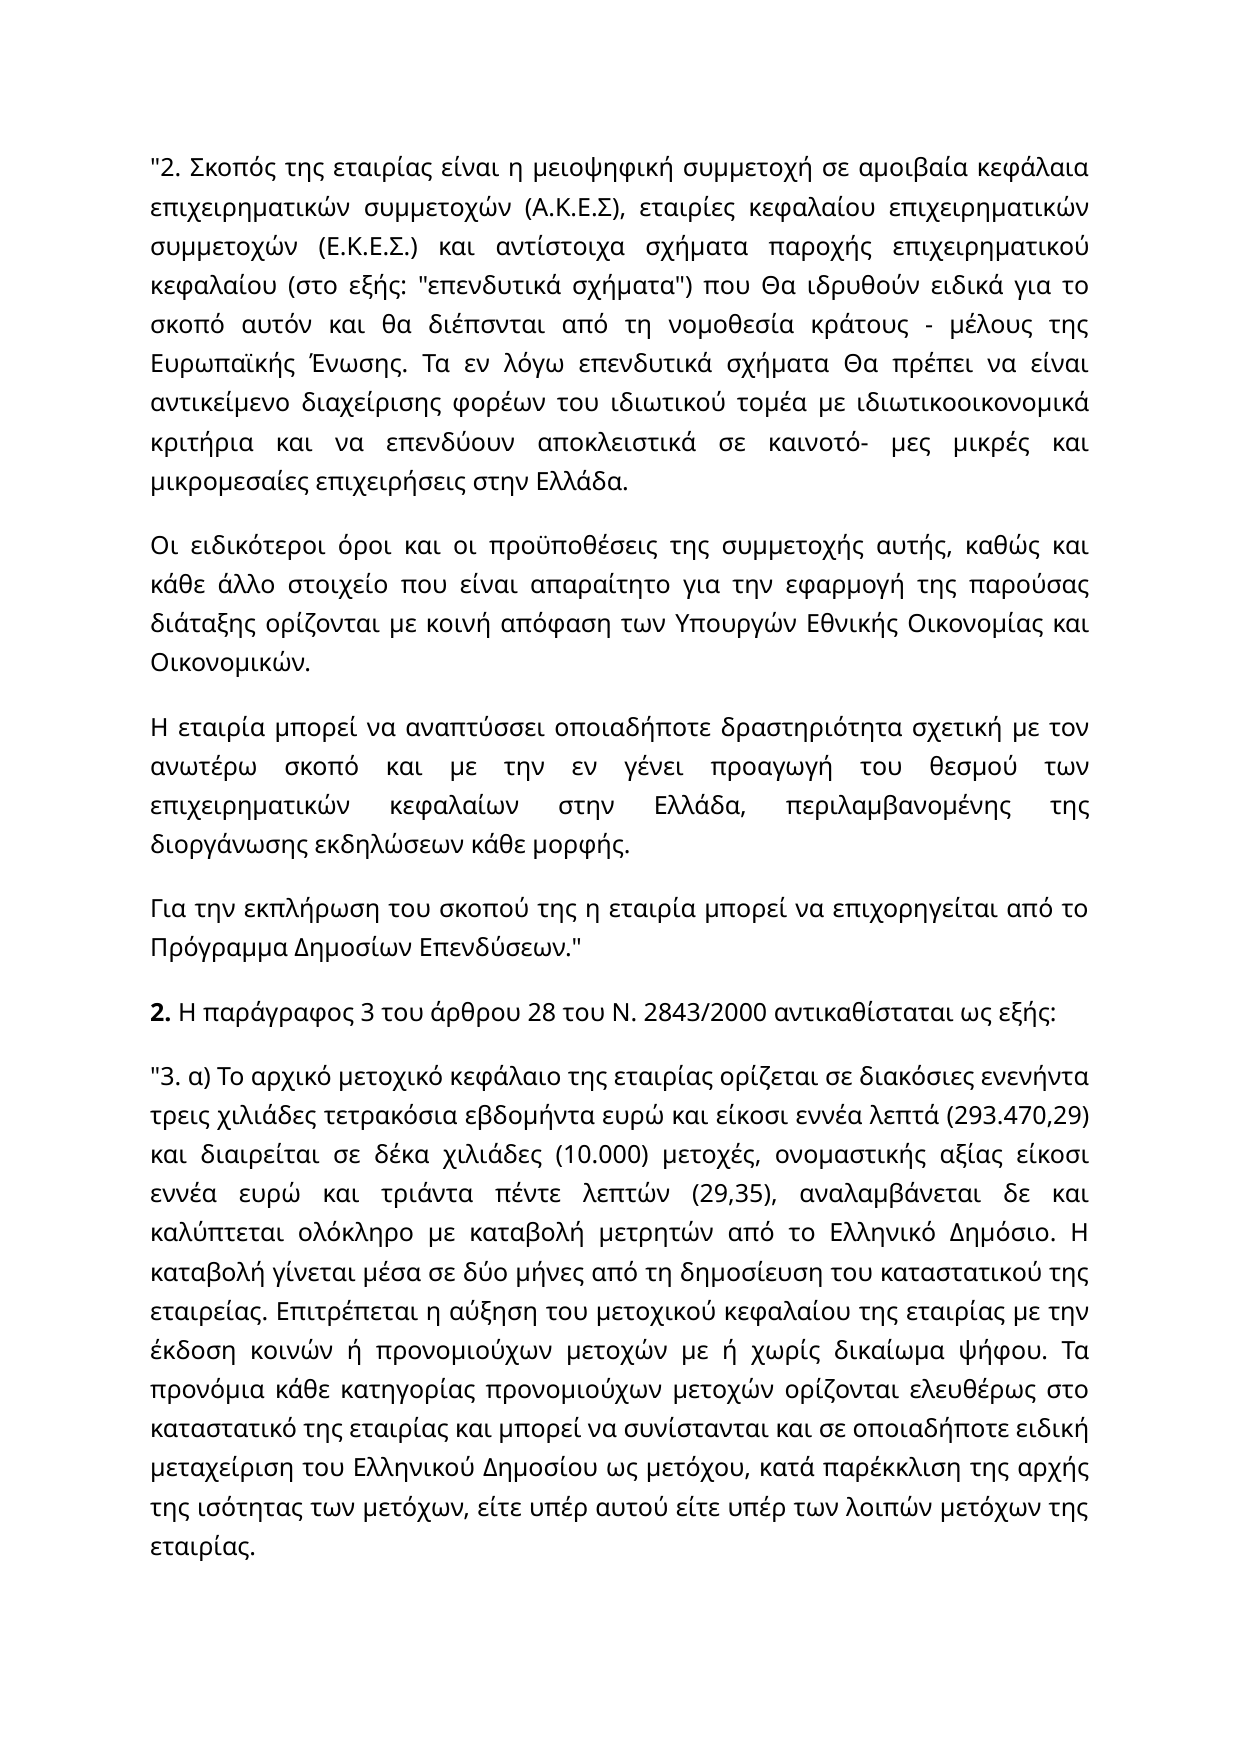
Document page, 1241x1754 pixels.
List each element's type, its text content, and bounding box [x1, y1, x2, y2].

text 2. Η παράγραφος 3 του άρθρου 28 του Ν. 2843/2000 αντικαθίσταται ως εξής: [150, 994, 1090, 1028]
text Η εταιρία μπορεί να αναπτύσσει οποιαδήποτε δραστηριότητα σχετική με τον ανωτέρω σκοπό και με την εν γένει προαγωγή του θεσμού των επιχειρηματικών κεφαλαίων στην Ελλάδα, περιλαμβανομένης της διοργάνωσης εκδηλώσεων κάθε μορφής. [150, 709, 1090, 861]
text Για την εκπλήρωση του σκοπού της η εταιρία μπορεί να επιχορηγείται από το Πρόγραμμα Δημοσίων Επενδύσεων." [150, 891, 1090, 964]
text Οι ειδικότεροι όροι και οι προϋποθέσεις της συμμετοχής αυτής, καθώς και κάθε άλλο στοιχείο που είναι απαραίτητο για την εφαρμογή της παρούσας διάταξης ορίζονται με κοινή απόφαση των Υπουργών Εθνικής Οικονομίας και Οικονομικών. [150, 527, 1090, 679]
text "3. α) Το αρχικό μετοχικό κεφάλαιο της εταιρίας ορίζεται σε διακόσιες ενενήντα τρεις χιλιάδες τετρακόσια εβδομήντα ευρώ και είκοσι εννέα λεπτά (293.470,29) και διαιρείται σε δέκα χιλιάδες (10.000) μετοχές, ονομαστικής αξίας είκοσι εννέα ευρώ και τριάντα πέντε λεπτών (29,35), αναλαμβάνεται δε και καλύπτεται ολόκληρο με καταβολή μετρητών από το Ελληνικό Δημόσιο. Η καταβολή γίνεται μέσα σε δύο μήνες από τη δημοσίευση του καταστατικού της εταιρείας. Επιτρέπεται η αύξηση του μετοχικού κεφαλαίου της εταιρίας με την έκδοση κοινών ή προνομιούχων μετοχών με ή χωρίς δικαίωμα ψήφου. Τα προνόμια κάθε κατηγορίας προνομιούχων μετοχών ορίζονται ελευθέρως στο καταστατικό της εταιρίας και μπορεί να συνίστανται και σε οποιαδήποτε ειδική μεταχείριση του Ελληνικού Δημοσίου ως μετόχου, κατά παρέκκλιση της αρχής της ισότητας των μετόχων, είτε υπέρ αυτού είτε υπέρ των λοιπών μετόχων της εταιρίας. [150, 1058, 1090, 1562]
text "2. Σκοπός της εταιρίας είναι η μειοψηφική συμμετοχή σε αμοιβαία κεφάλαια επιχειρηματικών συμμετοχών (Α.Κ.Ε.Σ), εταιρίες κεφαλαίου επιχειρηματικών συμμετοχών (Ε.Κ.Ε.Σ.) και αντίστοιχα σχήματα παροχής επιχειρηματικού κεφαλαίου (στο εξής: "επενδυτικά σχήματα") που Θα ιδρυθούν ειδικά για το σκοπό αυτόν και θα διέπσνται από τη νομοθεσία κράτους - μέλους της Ευρωπαϊκής Ένωσης. Τα εν λόγω επενδυτικά σχήματα Θα πρέπει να είναι αντικείμενο διαχείρισης φορέων του ιδιωτικού τομέα με ιδιωτικοοικονομικά κριτήρια και να επενδύουν αποκλειστικά σε καινοτό- μες μικρές και μικρομεσαίες επιχειρήσεις στην Ελλάδα. [150, 150, 1090, 497]
